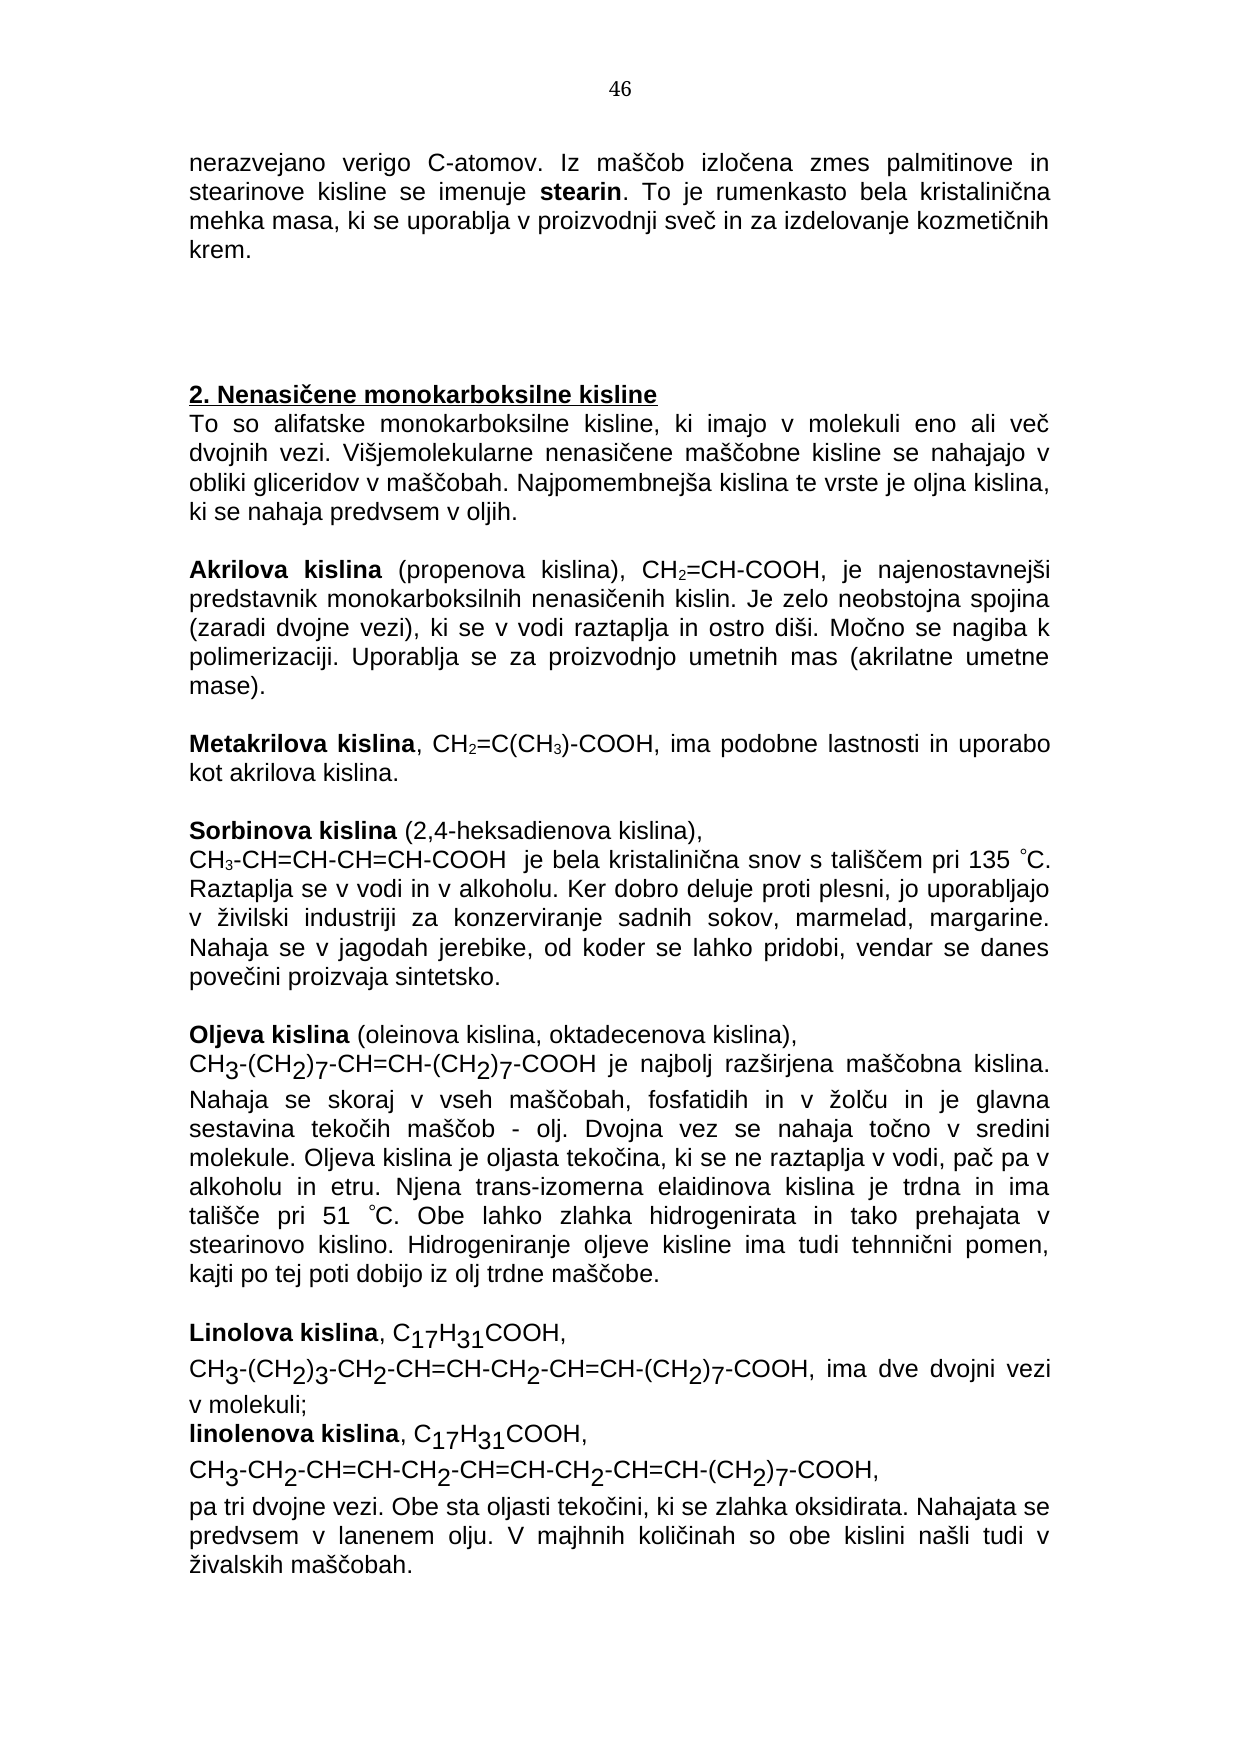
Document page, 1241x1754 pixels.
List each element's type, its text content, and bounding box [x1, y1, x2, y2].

text Oljeva kislina (oleinova kislina, oktadecenova kislina), [189, 1019, 1051, 1049]
text Linolova kislina, C17H31COOH, [189, 1317, 1051, 1354]
text pa tri dvojne vezi. Obe sta oljasti tekočini, ki se zlahka oksidirata. Nahajata se predvsem v lanenem olju. V majhnih količinah so obe kislini našli tudi v živalskih maščobah. [189, 1491, 1051, 1579]
text To so alifatske monokarboksilne kisline, ki imajo v molekuli eno ali več dvojnih vezi. Višjemolekularne nenasičene maščobne kisline se nahajajo v obliki gliceridov v maščobah. Najpomembnejša kislina te vrste je oljna kislina, ki se nahaja predvsem v oljih. [189, 409, 1051, 526]
text nerazvejano verigo C-atomov. Iz maščob izločena zmes palmitinove in stearinove kisline se imenuje stearin. To je rumenkasto bela kristalinična mehka masa, ki se uporablja v proizvodnji sveč in za izdelovanje kozmetičnih krem. [189, 148, 1051, 264]
text CH3-(CH2)7-CH=CH-(CH2)7-COOH je najbolj razširjena maščobna kislina. Nahaja se skoraj v vseh maščobah, fosfatidih in v žolču in je glavna sestavina tekočih maščob - olj. Dvojna vez se nahaja točno v sredini molekule. Oljeva kislina je oljasta tekočina, ki se ne raztaplja v vodi, pač pa v alkoholu in etru. Njena trans-izomerna elaidinova kislina je trdna in ima tališče pri 51 C. Obe lahko zlahka hidrogenirata in tako prehajata v stearinovo kislino. Hidrogeniranje oljeve kisline ima tudi tehnnični pomen, kajti po tej poti dobijo iz olj trdne maščobe. [189, 1049, 1051, 1288]
text Metakrilova kislina, CH2=C(CH3)-COOH, ima podobne lastnosti in uporabo kot akrilova kislina. [189, 729, 1051, 787]
text CH3-(CH2)3-CH2-CH=CH-CH2-CH=CH-(CH2)7-COOH, ima dve dvojni vezi v molekuli; [189, 1354, 1051, 1419]
text CH3-CH2-CH=CH-CH2-CH=CH-CH2-CH=CH-(CH2)7-COOH, [189, 1455, 1051, 1491]
text Sorbinova kislina (2,4-heksadienova kislina), [189, 816, 1051, 845]
text Akrilova kislina (propenova kislina), CH2=CH-COOH, je najenostavnejši predstavnik monokarboksilnih nenasičenih kislin. Je zelo neobstojna spojina (zaradi dvojne vezi), ki se v vodi raztaplja in ostro diši. Močno se nagiba k polimerizaciji. Uporablja se za proizvodnjo umetnih mas (akrilatne umetne mase). [189, 554, 1051, 700]
text CH3-CH=CH-CH=CH-COOH je bela kristalinična snov s tališčem pri 135 C. Raztaplja se v vodi in v alkoholu. Ker dobro deluje proti plesni, jo uporabljajo v živilski industriji za konzerviranje sadnih sokov, marmelad, margarine. Nahaja se v jagodah jerebike, od koder se lahko pridobi, vendar se danes povečini proizvaja sintetsko. [189, 845, 1051, 991]
text linolenova kislina, C17H31COOH, [189, 1419, 1051, 1455]
text 2. Nenasičene monokarboksilne kisline [189, 380, 1051, 409]
